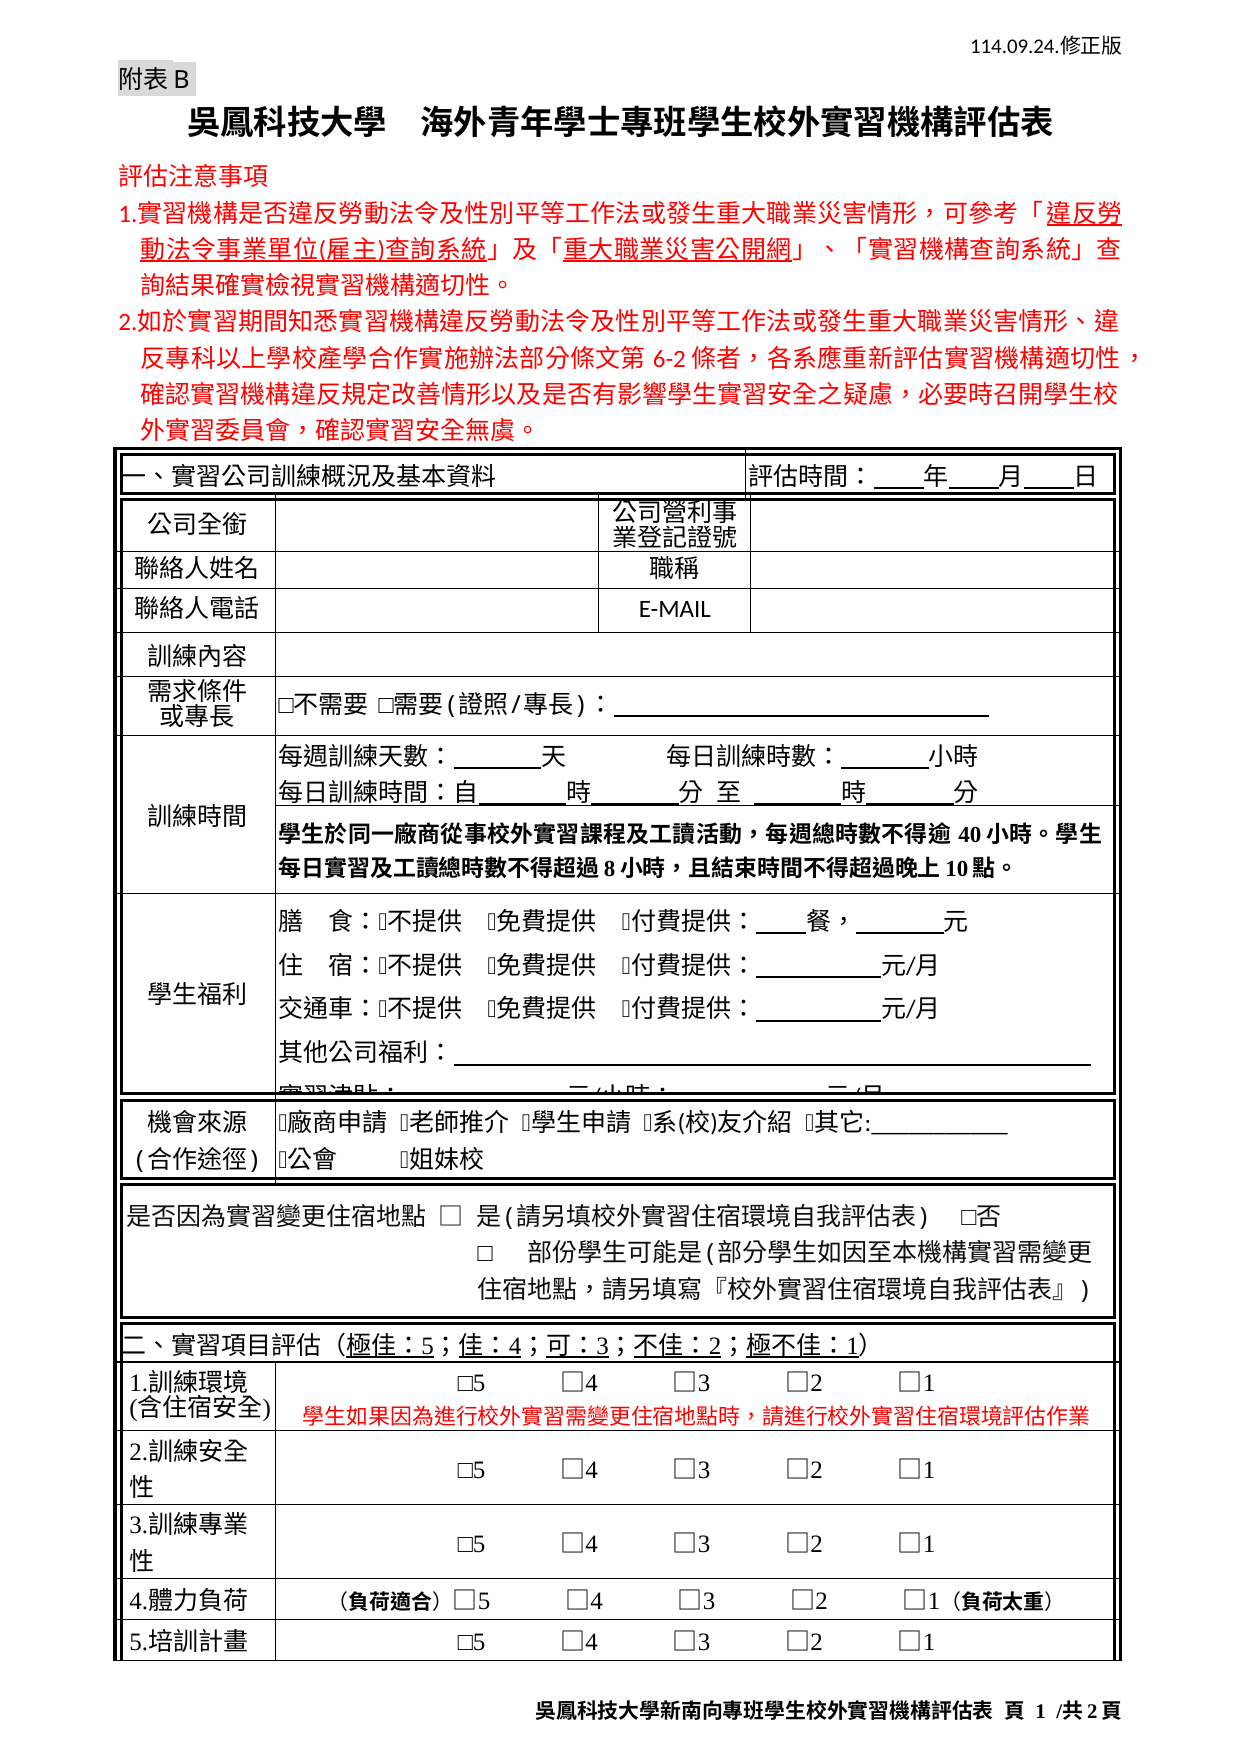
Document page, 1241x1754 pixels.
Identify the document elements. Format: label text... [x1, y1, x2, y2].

table_cell 3.訓練專業性 [123, 1505, 275, 1577]
table_cell [276, 501, 598, 551]
table_cell □5 □4 □3 □2 □1 [276, 1620, 1113, 1660]
text 附表B [118, 60, 1122, 96]
table_cell 是否因為實習變更住宿地點 □ 是(請另填校外實習住宿環境自我評估表) □否 部份學生可能是(部分學生如因至本機構實習需變更住宿地點，請另填寫『校外實習住宿環境自我評估表』) [276, 1177, 1117, 1316]
table_cell 是否因為實習變更住宿地點 □ 是(請另填校外實習住宿環境自我評估表) □否 部份學生可能是(部分學生如因至本機構實習需變更住宿地點，請另填寫『校外實習住宿環境自我評估表』) [118, 1177, 275, 1316]
table_cell 公司全銜 [118, 492, 275, 551]
text 吳鳳科技大學 海外青年學士專班學生校外實習機構評估表 [118, 96, 1122, 144]
table_cell [276, 589, 598, 632]
table_header 評估時間： 年 月 日 [746, 450, 1117, 492]
table_cell 聯絡人電話 [123, 589, 275, 632]
table_cell 訓練內容 [123, 633, 275, 676]
table_cell 職稱 [599, 552, 750, 588]
table_cell [751, 552, 1113, 588]
table_cell 1.訓練環境(含住宿安全) [123, 1363, 275, 1430]
table_cell [751, 492, 1117, 551]
table_cell 聯絡人姓名 [123, 552, 275, 588]
table_cell [276, 552, 598, 588]
text 評估注意事項 [118, 157, 1122, 193]
table_cell 需求條件 或專長 [123, 677, 275, 735]
table_cell [276, 633, 1113, 676]
table_cell 二、實習項目評估（極佳：5；佳：4；可：3；不佳：2；極不佳：1） [118, 1316, 1117, 1361]
table_cell 機會來源 (合作途徑) [118, 1092, 275, 1177]
table_cell （負荷適合）□5 □4 □3 □2 □1（負荷太重） [276, 1579, 1113, 1619]
table_cell 訓練時間 [123, 736, 275, 893]
table_cell E-MAIL [599, 589, 750, 632]
table_cell □5 □4 □3 □2 □1 [276, 1431, 1113, 1504]
table_cell 學生於同一廠商從事校外實習課程及工讀活動，每週總時數不得逾40小時。學生每日實習及工讀總時數不得超過8小時，且結束時間不得超過晚上10點。 [276, 806, 1113, 893]
table_header 一、實習公司訓練概況及基本資料 [118, 450, 745, 492]
text 1.實習機構是否違反勞動法令及性別平等工作法或發生重大職業災害情形，可參考「違反勞動法令事業單位(雇主)查詢系統」及「重大職業災害公開網」、「實習機構查詢系統」查詢結果確實檢視實習機構適切性。 [118, 193, 1122, 302]
text 2.如於實習期間知悉實習機構違反勞動法令及性別平等工作法或發生重大職業災害情形、違反專科以上學校產學合作實施辦法部分條文第6-2條者，各系應重新評估實習機構適切性，確認實習機構違反規定改善情形以及是否有影響學生實習安全之疑慮，必要時召開學生校外實習委員會，確認實習安全無虞。 [118, 302, 1122, 447]
table_cell □不需要 □需要(證照/專長)： [276, 677, 1113, 735]
table_cell □5 □4 □3 □2 □1 [276, 1505, 1113, 1577]
table_cell □5 □4 □3 □2 □1 學生如果因為進行校外實習需變更住宿地點時，請進行校外實習住宿環境評估作業 [276, 1363, 1113, 1430]
table_cell 是否因為實習變更住宿地點 □ 是(請另填校外實習住宿環境自我評估表) □否 部份學生可能是(部分學生如因至本機構實習需變更住宿地點，請另填寫『校外實習住宿環境自我評估表』) [123, 1186, 1113, 1316]
table_cell [751, 501, 1113, 551]
table_cell 每週訓練天數： 天 每日訓練時數： 小時 每日訓練時間：自 時 分 至 時 分 [276, 736, 1113, 805]
table_cell 5.培訓計畫 [123, 1620, 275, 1660]
table_cell 4.體力負荷 [123, 1579, 275, 1619]
table_cell 公司營利事業登記證號 [599, 501, 750, 551]
table_cell 膳 食：不提供 免費提供 付費提供： 餐， 元 住 宿：不提供 免費提供 付費提供： 元/月 交通車：不提供 免費提供 付費提供： 元/月 其他公司福利： 實習津貼： 元/小時； 元/月 [276, 894, 1113, 1092]
table_cell 學生福利 [123, 894, 275, 1092]
table_cell 2.訓練安全性 [123, 1431, 275, 1504]
table_cell [751, 589, 1113, 632]
table_cell 廠商申請 老師推介 學生申請 系(校)友介紹 其它:___________ 公會 姐妹校 [276, 1092, 1117, 1177]
